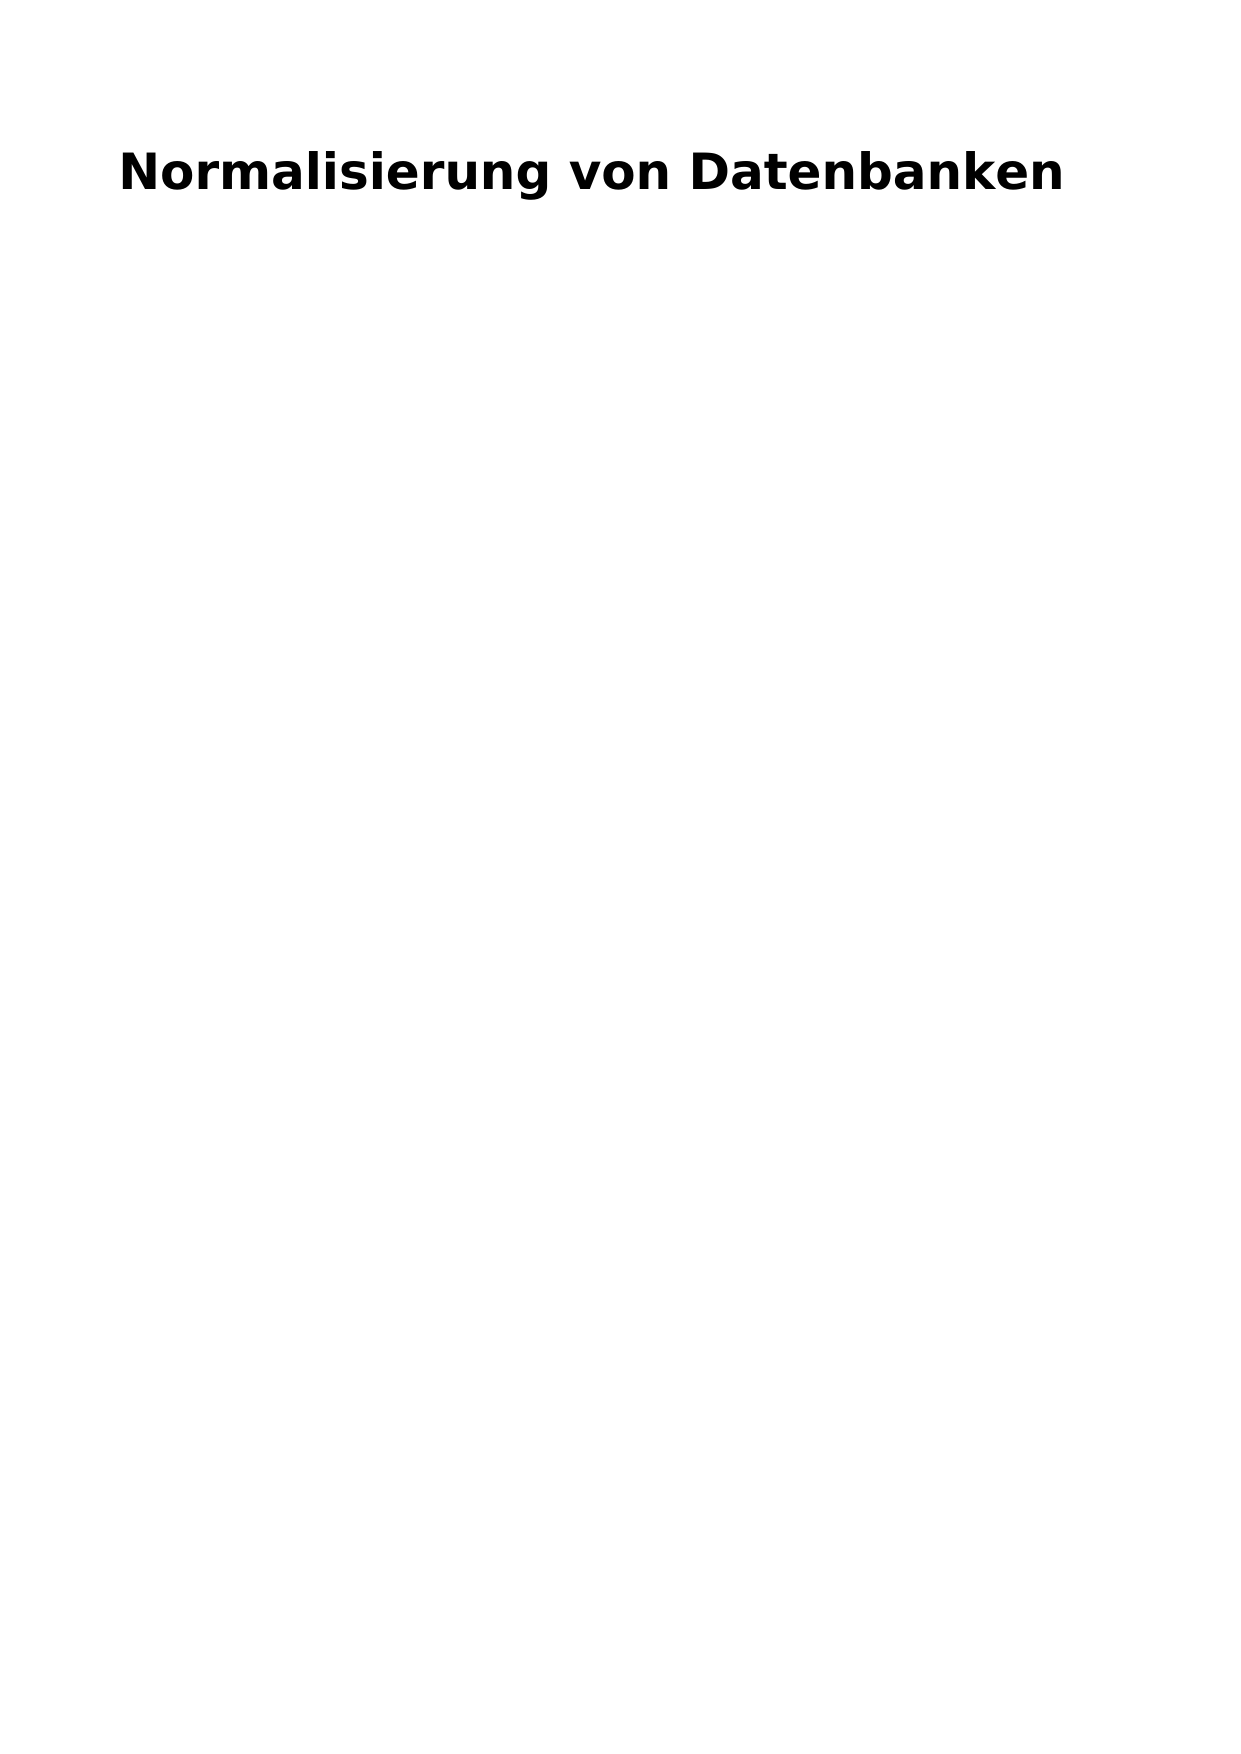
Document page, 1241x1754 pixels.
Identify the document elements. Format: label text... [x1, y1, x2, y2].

subtitle Normalisierung von Datenbanken [118, 143, 1122, 201]
